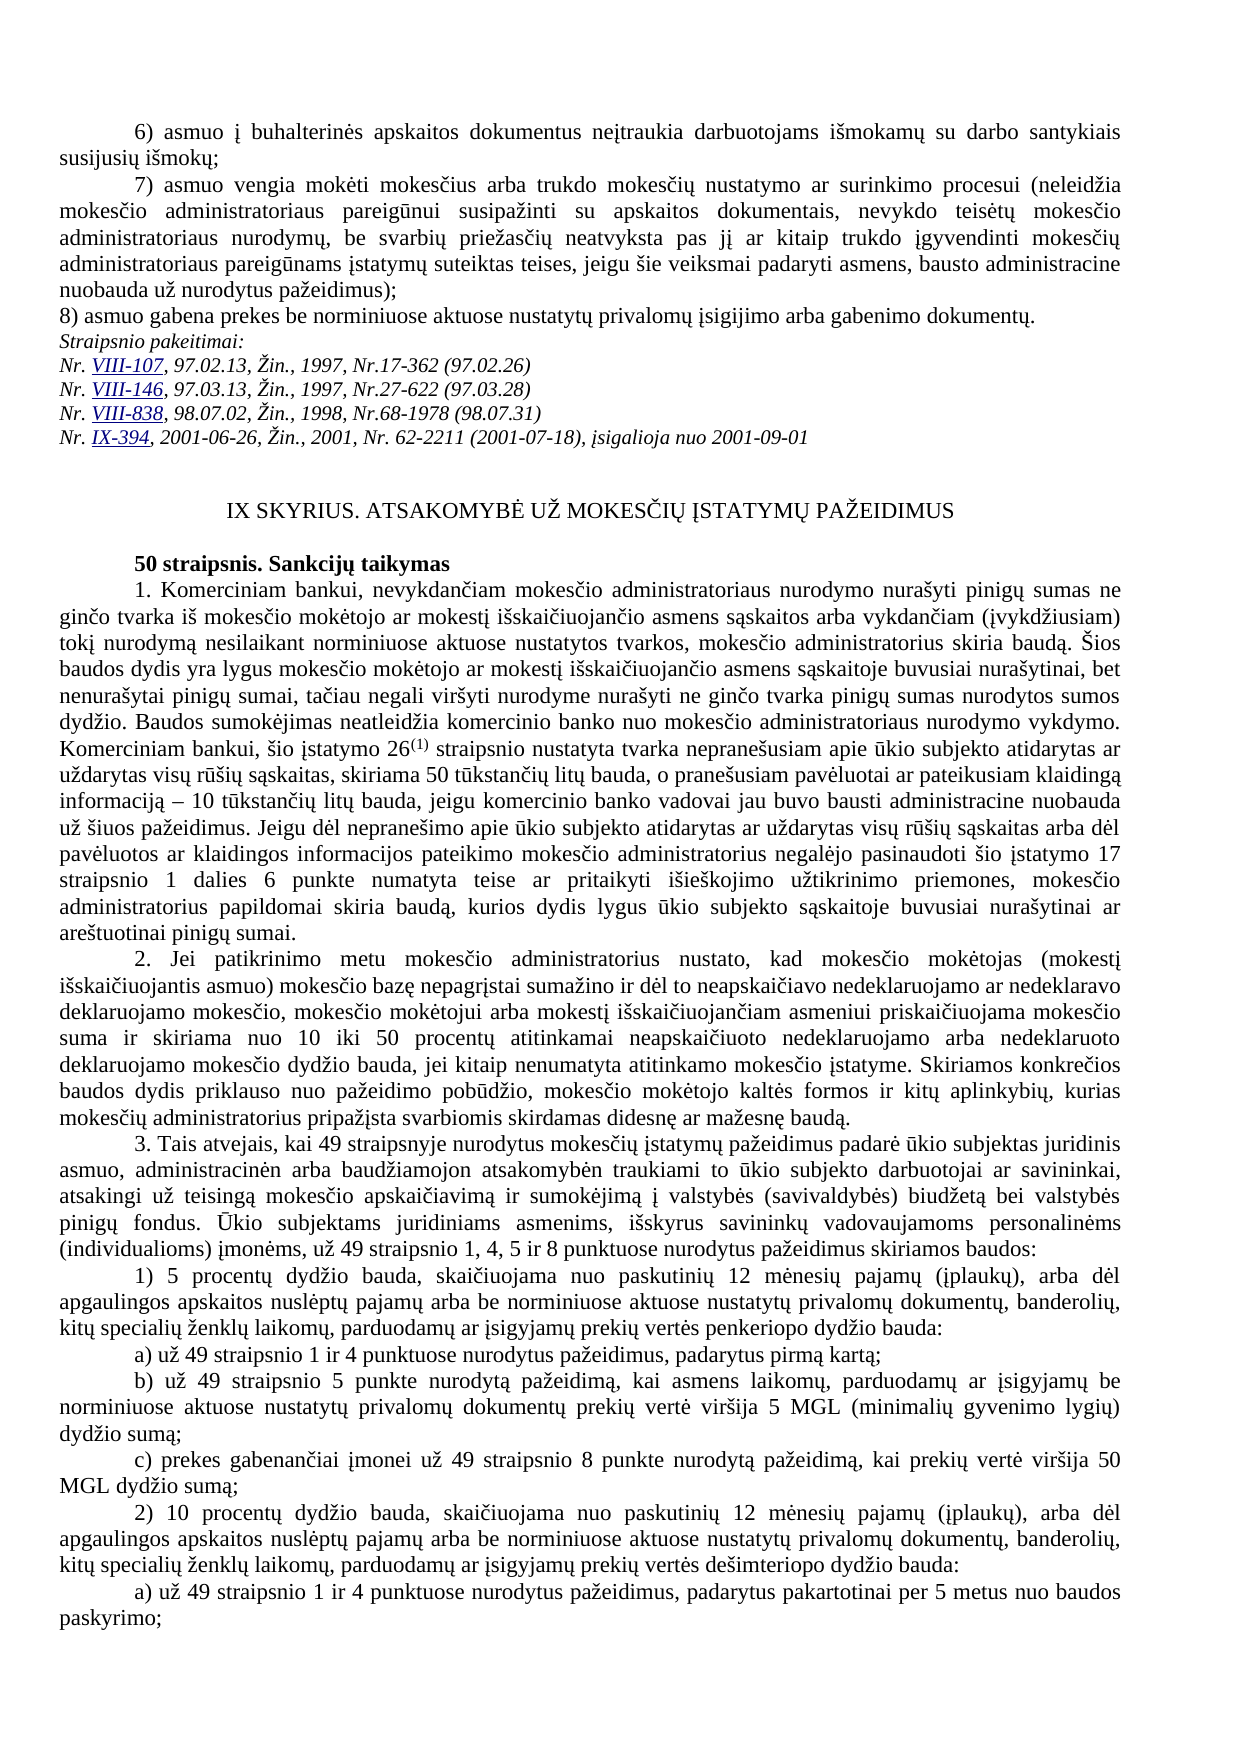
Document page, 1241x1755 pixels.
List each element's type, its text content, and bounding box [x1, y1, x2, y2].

text 2. Jei patikrinimo metu mokesčio administratorius nustato, kad mokesčio mokėtojas (mokestį išskaičiuojantis asmuo) mokesčio bazę nepagrįstai sumažino ir dėl to neapskaičiavo nedeklaruojamo ar nedeklaravo deklaruojamo mokesčio, mokesčio mokėtojui arba mokestį išskaičiuojančiam asmeniui priskaičiuojama mokesčio suma ir skiriama nuo 10 iki 50 procentų atitinkamai neapskaičiuoto nedeklaruojamo arba nedeklaruoto deklaruojamo mokesčio dydžio bauda, jei kitaip nenumatyta atitinkamo mokesčio įstatyme. Skiriamos konkrečios baudos dydis priklauso nuo pažeidimo pobūdžio, mokesčio mokėtojo kaltės formos ir kitų aplinkybių, kurias mokesčių administratorius pripažįsta svarbiomis skirdamas didesnę ar mažesnę baudą. [59, 945, 1122, 1130]
text b) už 49 straipsnio 5 punkte nurodytą pažeidimą, kai asmens laikomų, parduodamų ar įsigyjamų be norminiuose aktuose nustatytų privalomų dokumentų prekių vertė viršija 5 MGL (minimalių gyvenimo lygių) dydžio sumą; [59, 1367, 1122, 1446]
text 8) asmuo gabena prekes be norminiuose aktuose nustatytų privalomų įsigijimo arba gabenimo dokumentų. [59, 303, 1122, 329]
text 7) asmuo vengia mokėti mokesčius arba trukdo mokesčių nustatymo ar surinkimo procesui (neleidžia mokesčio administratoriaus pareigūnui susipažinti su apskaitos dokumentais, nevykdo teisėtų mokesčio administratoriaus nurodymų, be svarbių priežasčių neatvyksta pas jį ar kitaip trukdo įgyvendinti mokesčių administratoriaus pareigūnams įstatymų suteiktas teises, jeigu šie veiksmai padaryti asmens, bausto administracine nuobauda už nurodytus pažeidimus); [59, 171, 1122, 303]
text a) už 49 straipsnio 1 ir 4 punktuose nurodytus pažeidimus, padarytus pakartotinai per 5 metus nuo baudos paskyrimo; [59, 1578, 1122, 1631]
text Nr. IX-394, 2001-06-26, Žin., 2001, Nr. 62-2211 (2001-07-18), įsigalioja nuo 2001-09-01 [59, 425, 1122, 449]
text 3. Tais atvejais, kai 49 straipsnyje nurodytus mokesčių įstatymų pažeidimus padarė ūkio subjektas juridinis asmuo, administracinėn arba baudžiamojon atsakomybėn traukiami to ūkio subjekto darbuotojai ar savininkai, atsakingi už teisingą mokesčio apskaičiavimą ir sumokėjimą į valstybės (savivaldybės) biudžetą bei valstybės pinigų fondus. Ūkio subjektams juridiniams asmenims, išskyrus savininkų vadovaujamoms personalinėms (individualioms) įmonėms, už 49 straipsnio 1, 4, 5 ir 8 punktuose nurodytus pažeidimus skiriamos baudos: [59, 1130, 1122, 1262]
text 2) 10 procentų dydžio bauda, skaičiuojama nuo paskutinių 12 mėnesių pajamų (įplaukų), arba dėl apgaulingos apskaitos nuslėptų pajamų arba be norminiuose aktuose nustatytų privalomų dokumentų, banderolių, kitų specialių ženklų laikomų, parduodamų ar įsigyjamų prekių vertės dešimteriopo dydžio bauda: [59, 1499, 1122, 1578]
text IX SKYRIUS. ATSAKOMYBĖ UŽ MOKESČIŲ ĮSTATYMŲ PAŽEIDIMUS [59, 497, 1122, 524]
text Nr. VIII-838, 98.07.02, Žin., 1998, Nr.68-1978 (98.07.31) [59, 401, 1122, 425]
text Straipsnio pakeitimai: [59, 329, 1122, 353]
text 6) asmuo į buhalterinės apskaitos dokumentus neįtraukia darbuotojams išmokamų su darbo santykiais susijusių išmokų; [59, 118, 1122, 171]
text 1. Komerciniam bankui, nevykdančiam mokesčio administratoriaus nurodymo nurašyti pinigų sumas ne ginčo tvarka iš mokesčio mokėtojo ar mokestį išskaičiuojančio asmens sąskaitos arba vykdančiam (įvykdžiusiam) tokį nurodymą nesilaikant norminiuose aktuose nustatytos tvarkos, mokesčio administratorius skiria baudą. Šios baudos dydis yra lygus mokesčio mokėtojo ar mokestį išskaičiuojančio asmens sąskaitoje buvusiai nurašytinai, bet nenurašytai pinigų sumai, tačiau negali viršyti nurodyme nurašyti ne ginčo tvarka pinigų sumas nurodytos sumos dydžio. Baudos sumokėjimas neatleidžia komercinio banko nuo mokesčio administratoriaus nurodymo vykdymo. Komerciniam bankui, šio įstatymo 26(1) straipsnio nustatyta tvarka nepranešusiam apie ūkio subjekto atidarytas ar uždarytas visų rūšių sąskaitas, skiriama 50 tūkstančių litų bauda, o pranešusiam pavėluotai ar pateikusiam klaidingą informaciją – 10 tūkstančių litų bauda, jeigu komercinio banko vadovai jau buvo bausti administracine nuobauda už šiuos pažeidimus. Jeigu dėl nepranešimo apie ūkio subjekto atidarytas ar uždarytas visų rūšių sąskaitas arba dėl pavėluotos ar klaidingos informacijos pateikimo mokesčio administratorius negalėjo pasinaudoti šio įstatymo 17 straipsnio 1 dalies 6 punkte numatyta teise ar pritaikyti išieškojimo užtikrinimo priemones, mokesčio administratorius papildomai skiria baudą, kurios dydis lygus ūkio subjekto sąskaitoje buvusiai nurašytinai ar areštuotinai pinigų sumai. [59, 576, 1122, 945]
text Nr. VIII-146, 97.03.13, Žin., 1997, Nr.27-622 (97.03.28) [59, 377, 1122, 401]
text c) prekes gabenančiai įmonei už 49 straipsnio 8 punkte nurodytą pažeidimą, kai prekių vertė viršija 50 MGL dydžio sumą; [59, 1446, 1122, 1499]
text Nr. VIII-107, 97.02.13, Žin., 1997, Nr.17-362 (97.02.26) [59, 353, 1122, 377]
text 1) 5 procentų dydžio bauda, skaičiuojama nuo paskutinių 12 mėnesių pajamų (įplaukų), arba dėl apgaulingos apskaitos nuslėptų pajamų arba be norminiuose aktuose nustatytų privalomų dokumentų, banderolių, kitų specialių ženklų laikomų, parduodamų ar įsigyjamų prekių vertės penkeriopo dydžio bauda: [59, 1262, 1122, 1341]
text 50 straipsnis. Sankcijų taikymas [59, 550, 1122, 576]
text a) už 49 straipsnio 1 ir 4 punktuose nurodytus pažeidimus, padarytus pirmą kartą; [59, 1341, 1122, 1367]
